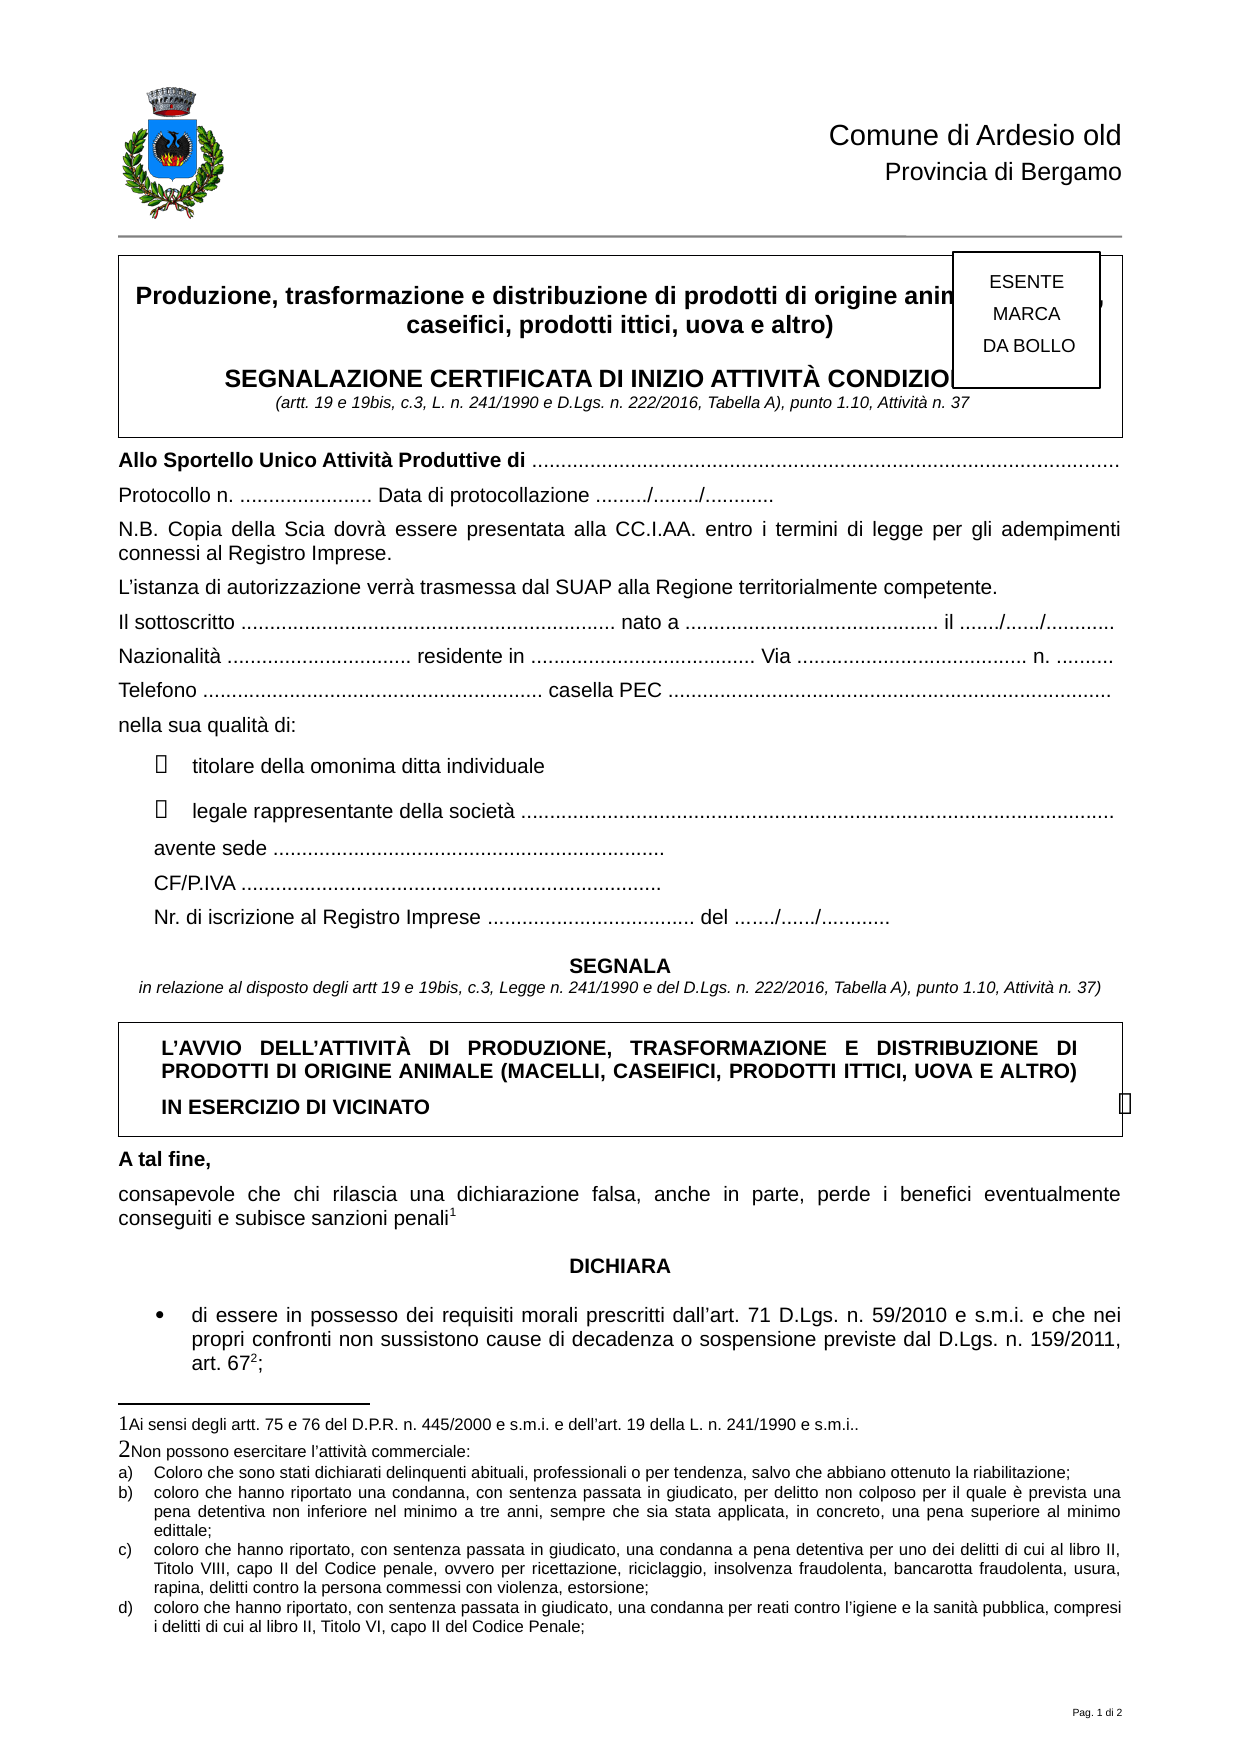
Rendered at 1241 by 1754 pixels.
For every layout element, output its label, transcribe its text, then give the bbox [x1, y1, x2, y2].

list Coloro che sono stati dichiarati delinquenti abituali, professionali o per tendenza, salvo che abbiano ottenuto la riabilitazione; [118, 1463, 1122, 1482]
text Il sottoscritto ................................................................. nato a ............................................ il ......./....../............ [118, 609, 1122, 633]
text Protocollo n. ....................... Data di protocollazione ........./......../............ [118, 482, 1122, 506]
text SEGNALA [118, 954, 1122, 978]
text Nazionalità ................................ residente in ....................................... Via ........................................ n. .......... [118, 644, 1122, 668]
text L’istanza di autorizzazione verrà trasmessa dal SUAP alla Regione territorialmente competente. [118, 575, 1122, 599]
text Telefono ........................................................... casella PEC ............................................................................. [118, 678, 1122, 702]
text Nr. di iscrizione al Registro Imprese .................................... del ......./....../............ [153, 905, 1122, 929]
text Ai sensi degli artt. 75 e 76 del D.P.R. n. 445/2000 e s.m.i. e dell’art. 19 della L. n. 241/1990 e s.m.i.. [118, 1411, 1122, 1434]
text A tal fine, [118, 1147, 1122, 1171]
picture [122, 87, 224, 219]
table_header Produzione, trasformazione e distribuzione di prodotti di origine animale (macelli, caseifici, prodotti ittici, uova e altro) SEGNALAZIONE CERTIFICATA DI INIZIO ATTIVITÀ CONDIZIONATA (artt. 19 e 19bis, c.3, L. n. 241/1990 e D.Lgs. n. 222/2016, Tabella A), punto 1.10, Attività n. 37 [119, 256, 1122, 437]
text in relazione al disposto degli artt 19 e 19bis, c.3, Legge n. 241/1990 e del D.Lgs. n. 222/2016, Tabella A), punto 1.10, Attività n. 37) [118, 978, 1122, 997]
text Provincia di Bergamo [224, 157, 1122, 185]
table_header L’AVVIO DELL’ATTIVITÀ DI PRODUZIONE, TRASFORMAZIONE E DISTRIBUZIONE DI PRODOTTI DI ORIGINE ANIMALE (MACELLI, CASEIFICI, PRODOTTI ITTICI, UOVA E ALTRO) IN ESERCIZIO DI VICINATO  [119, 1023, 1122, 1136]
text DICHIARA [118, 1254, 1122, 1278]
text CF/P.IVA ......................................................................... [153, 870, 1122, 894]
text N.B. Copia della Scia dovrà essere presentata alla CC.I.AA. entro i termini di legge per gli adempimenti connessi al Registro Imprese. [118, 517, 1122, 565]
list di essere in possesso dei requisiti morali prescritti dall’art. 71 D.Lgs. n. 59/2010 e s.m.i. e che nei propri confronti non sussistono cause di decadenza o sospensione previste dal D.Lgs. n. 159/2011, art. 67; [156, 1303, 1122, 1375]
text  titolare della omonima ditta individuale [153, 747, 1122, 781]
text  legale rappresentante della società ....................................................................................................... [153, 792, 1122, 826]
list coloro che hanno riportato, con sentenza passata in giudicato, una condanna a pena detentiva per uno dei delitti di cui al libro II, Titolo VIII, capo II del Codice penale, ovvero per ricettazione, riciclaggio, insolvenza fraudolenta, bancarotta fraudolenta, usura, rapina, delitti contro la persona commessi con violenza, estorsione; [118, 1540, 1122, 1597]
list coloro che hanno riportato una condanna, con sentenza passata in giudicato, per delitto non colposo per il quale è prevista una pena detentiva non inferiore nel minimo a tre anni, sempre che sia stata applicata, in concreto, una pena superiore al minimo edittale; [118, 1482, 1122, 1540]
text avente sede .................................................................... [153, 836, 1122, 860]
text consapevole che chi rilascia una dichiarazione falsa, anche in parte, perde i benefici eventualmente conseguiti e subisce sanzioni penali [118, 1181, 1122, 1229]
list Non possono esercitare l’attività commerciale: [118, 1434, 1122, 1463]
text Comune di Ardesio old [224, 118, 1122, 152]
text Allo Sportello Unico Attività Produttive di [118, 448, 1122, 472]
text nella sua qualità di: [118, 713, 1122, 737]
list coloro che hanno riportato, con sentenza passata in giudicato, una condanna per reati contro l’igiene e la sanità pubblica, compresi i delitti di cui al libro II, Titolo VI, capo II del Codice Penale; [118, 1597, 1122, 1636]
